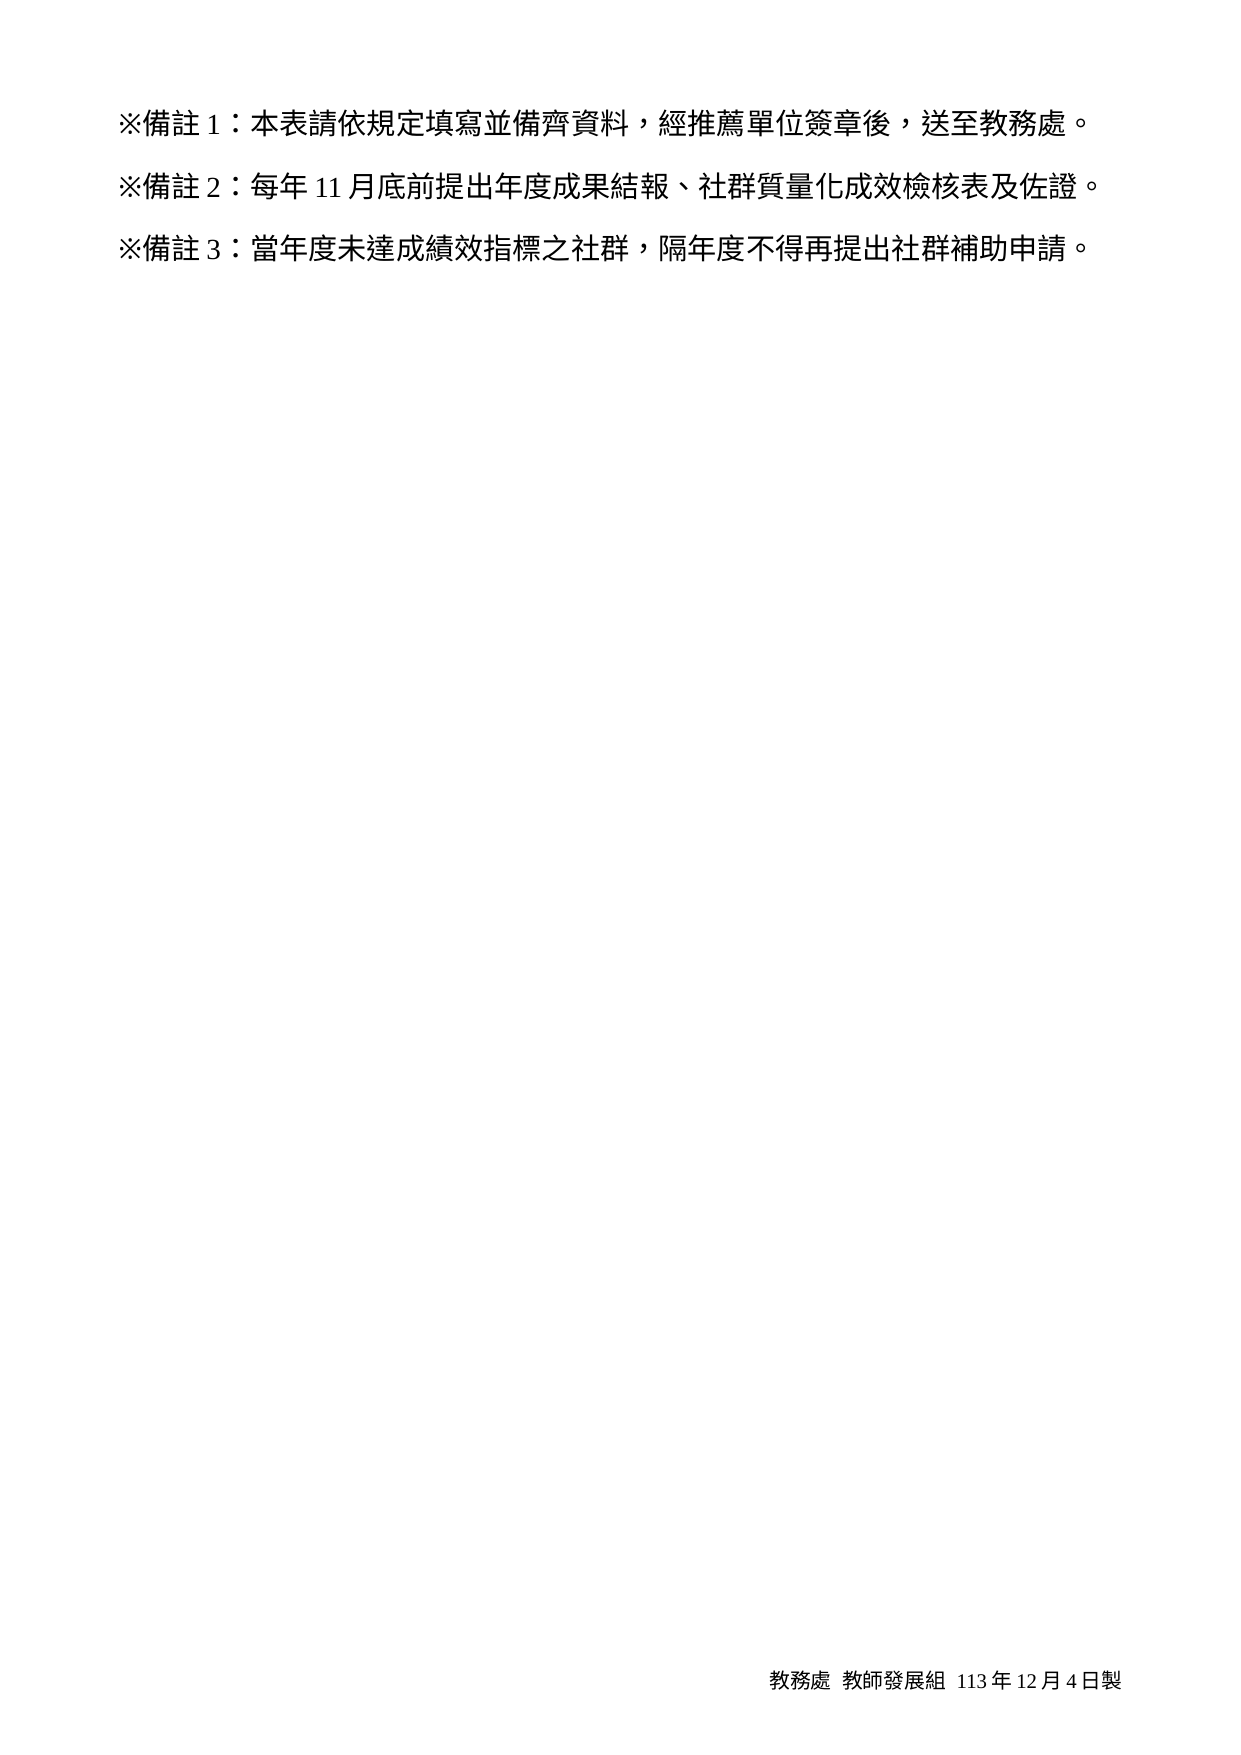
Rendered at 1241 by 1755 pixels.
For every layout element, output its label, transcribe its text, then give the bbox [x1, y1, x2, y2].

text ※備註1：本表請依規定填寫並備齊資料，經推薦單位簽章後，送至教務處。 [118, 80, 1122, 143]
text ※備註2：每年11月底前提出年度成果結報、社群質量化成效檢核表及佐證。 [118, 143, 1122, 205]
text ※備註3：當年度未達成績效指標之社群，隔年度不得再提出社群補助申請。 [118, 205, 1122, 268]
